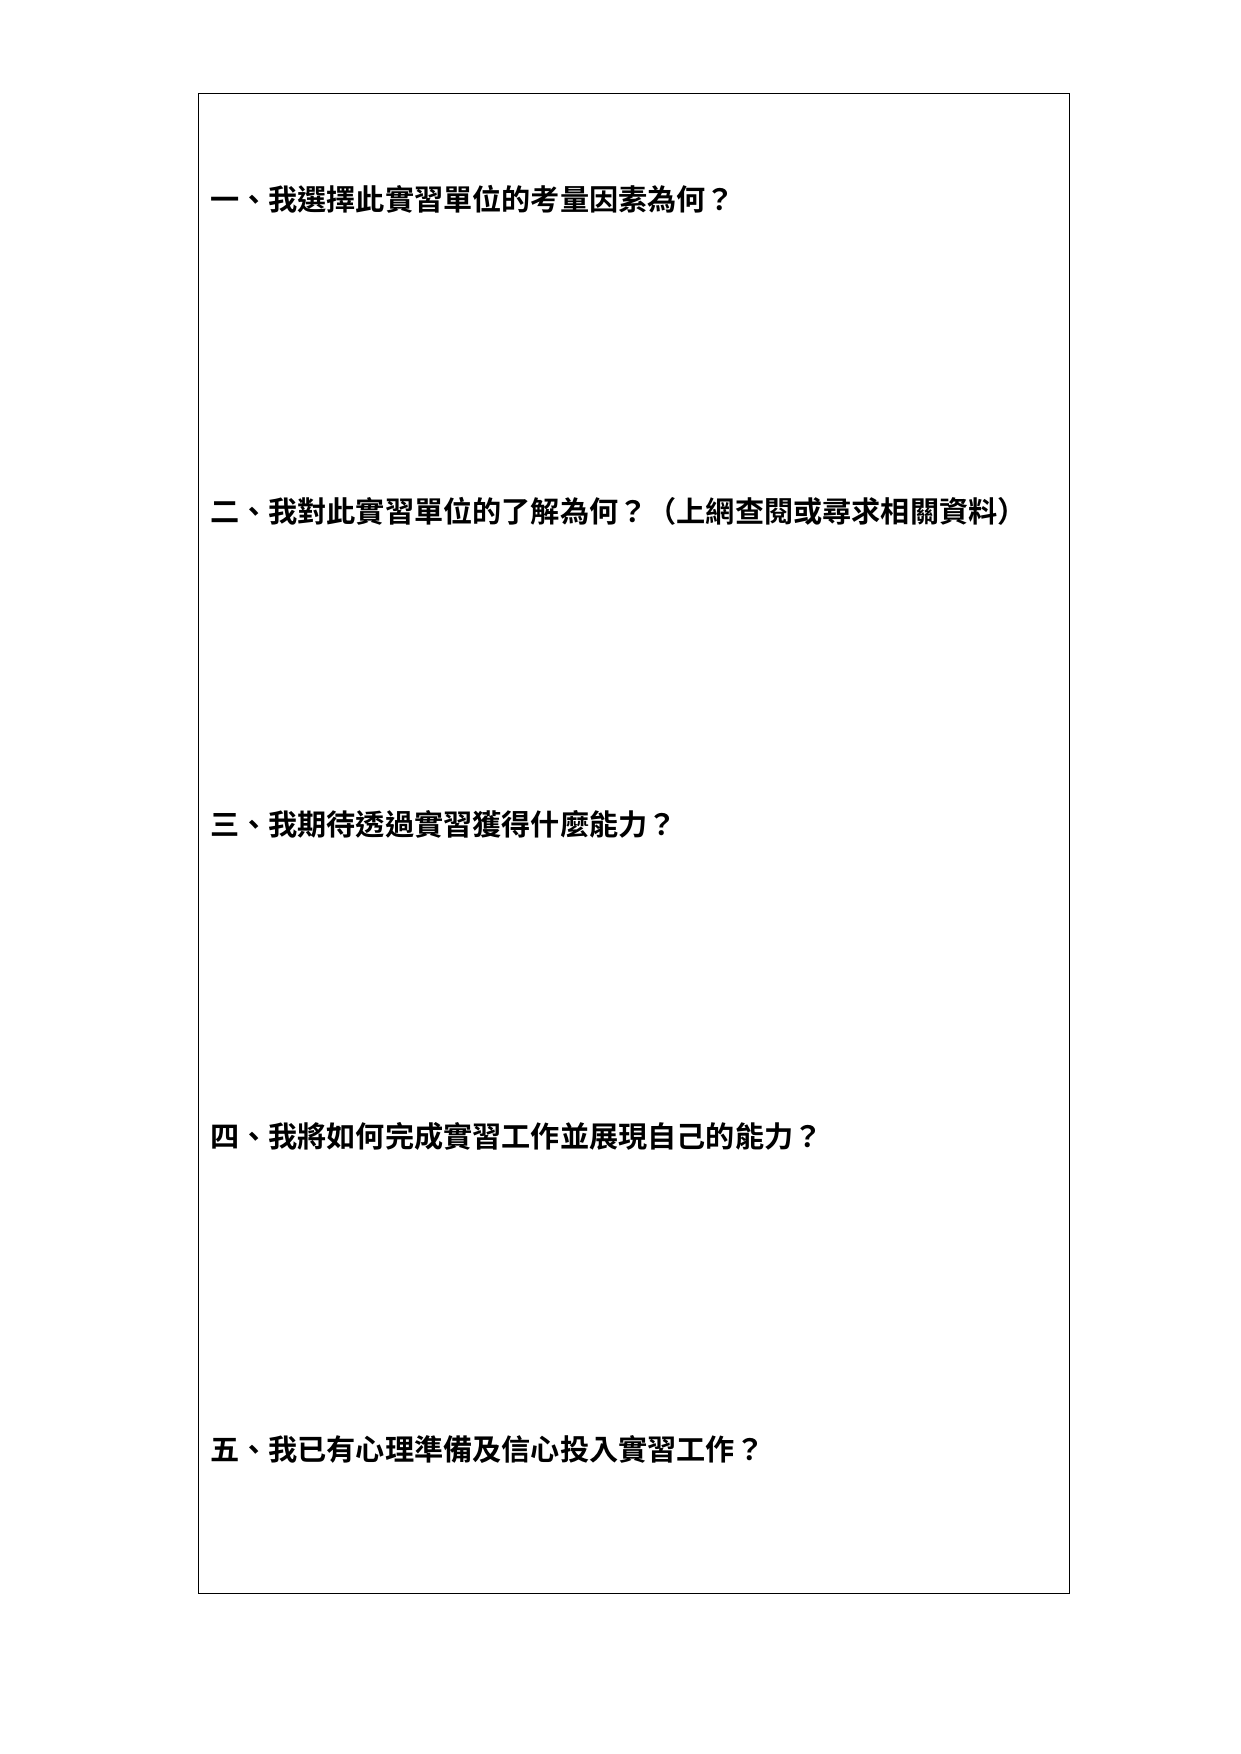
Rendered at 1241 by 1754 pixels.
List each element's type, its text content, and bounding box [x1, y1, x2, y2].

table_cell 一、我選擇此實習單位的考量因素為何？ 二、我對此實習單位的了解為何？（上網查閱或尋求相關資料） 三、我期待透過實習獲得什麼能力？ 四、我將如何完成實習工作並展現自己的能力？ 五、我已有心理準備及信心投入實習工作？ [199, 94, 1069, 1593]
